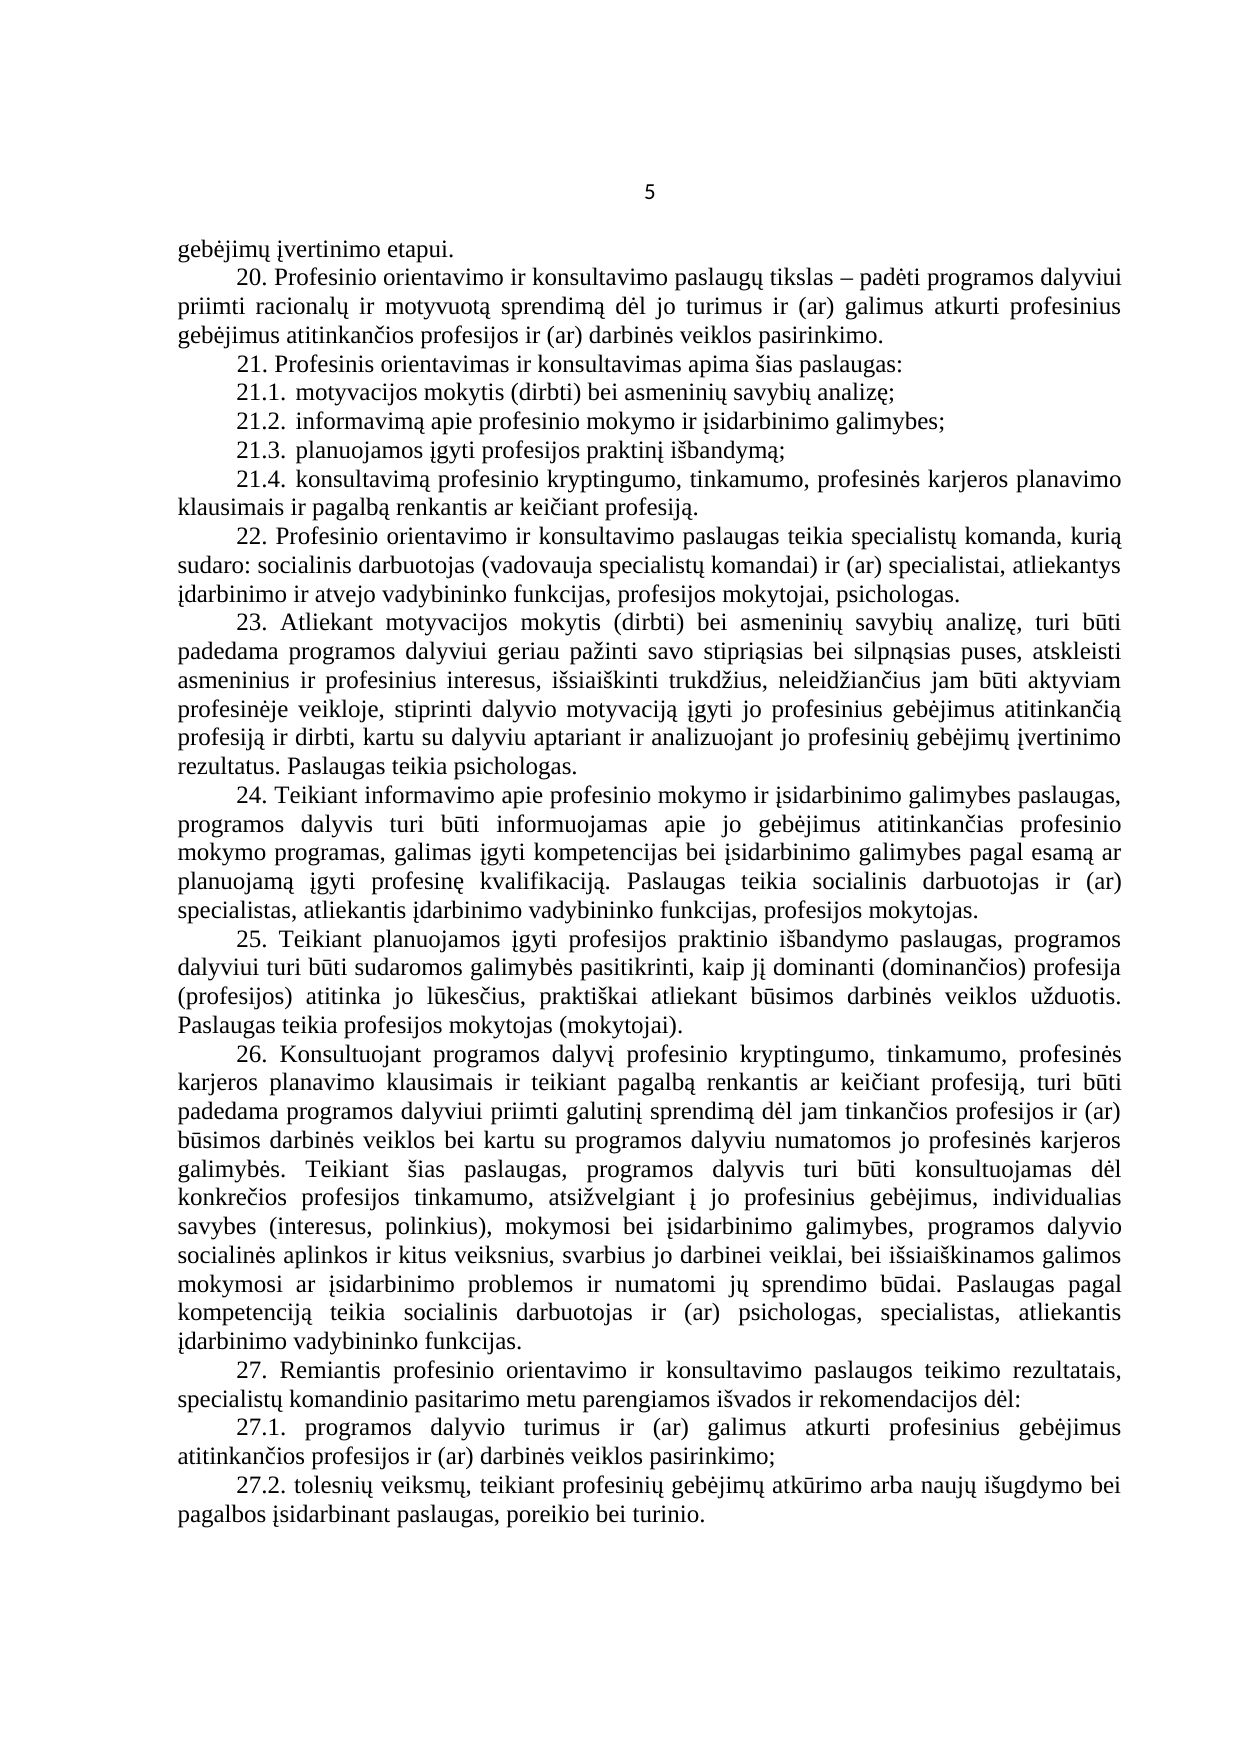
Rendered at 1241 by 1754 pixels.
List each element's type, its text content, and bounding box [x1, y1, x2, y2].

text 23. Atliekant motyvacijos mokytis (dirbti) bei asmeninių savybių analizę, turi būti padedama programos dalyviui geriau pažinti savo stipriąsias bei silpnąsias puses, atskleisti asmeninius ir profesinius interesus, išsiaiškinti trukdžius, neleidžiančius jam būti aktyviam profesinėje veikloje, stiprinti dalyvio motyvaciją įgyti jo profesinius gebėjimus atitinkančią profesiją ir dirbti, kartu su dalyviu aptariant ir analizuojant jo profesinių gebėjimų įvertinimo rezultatus. Paslaugas teikia psichologas. [177, 607, 1122, 780]
text 26. Konsultuojant programos dalyvį profesinio kryptingumo, tinkamumo, profesinės karjeros planavimo klausimais ir teikiant pagalbą renkantis ar keičiant profesiją, turi būti padedama programos dalyviui priimti galutinį sprendimą dėl jam tinkančios profesijos ir (ar) būsimos darbinės veiklos bei kartu su programos dalyviu numatomos jo profesinės karjeros galimybės. Teikiant šias paslaugas, programos dalyvis turi būti konsultuojamas dėl konkrečios profesijos tinkamumo, atsižvelgiant į jo profesinius gebėjimus, individualias savybes (interesus, polinkius), mokymosi bei įsidarbinimo galimybes, programos dalyvio socialinės aplinkos ir kitus veiksnius, svarbius jo darbinei veiklai, bei išsiaiškinamos galimos mokymosi ar įsidarbinimo problemos ir numatomi jų sprendimo būdai. Paslaugas pagal kompetenciją teikia socialinis darbuotojas ir (ar) psichologas, specialistas, atliekantis įdarbinimo vadybininko funkcijas. [177, 1039, 1122, 1355]
text 21.4. konsultavimą profesinio kryptingumo, tinkamumo, profesinės karjeros planavimo klausimais ir pagalbą renkantis ar keičiant profesiją. [177, 464, 1122, 521]
text 25. Teikiant planuojamos įgyti profesijos praktinio išbandymo paslaugas, programos dalyviui turi būti sudaromos galimybės pasitikrinti, kaip jį dominanti (dominančios) profesija (profesijos) atitinka jo lūkesčius, praktiškai atliekant būsimos darbinės veiklos užduotis. Paslaugas teikia profesijos mokytojas (mokytojai). [177, 924, 1122, 1039]
text 21. Profesinis orientavimas ir konsultavimas apima šias paslaugas: [237, 349, 1122, 377]
text 24. Teikiant informavimo apie profesinio mokymo ir įsidarbinimo galimybes paslaugas, programos dalyvis turi būti informuojamas apie jo gebėjimus atitinkančias profesinio mokymo programas, galimas įgyti kompetencijas bei įsidarbinimo galimybes pagal esamą ar planuojamą įgyti profesinę kvalifikaciją. Paslaugas teikia socialinis darbuotojas ir (ar) specialistas, atliekantis įdarbinimo vadybininko funkcijas, profesijos mokytojas. [177, 780, 1122, 924]
text 21.3. planuojamos įgyti profesijos praktinį išbandymą; [177, 435, 1122, 464]
text 27. Remiantis profesinio orientavimo ir konsultavimo paslaugos teikimo rezultatais, specialistų komandinio pasitarimo metu parengiamos išvados ir rekomendacijos dėl: [177, 1355, 1122, 1412]
text 22. Profesinio orientavimo ir konsultavimo paslaugas teikia specialistų komanda, kurią sudaro: socialinis darbuotojas (vadovauja specialistų komandai) ir (ar) specialistai, atliekantys įdarbinimo ir atvejo vadybininko funkcijas, profesijos mokytojai, psichologas. [177, 521, 1122, 607]
text 27.1. programos dalyvio turimus ir (ar) galimus atkurti profesinius gebėjimus atitinkančios profesijos ir (ar) darbinės veiklos pasirinkimo; [177, 1412, 1122, 1470]
text 20. Profesinio orientavimo ir konsultavimo paslaugų tikslas – padėti programos dalyviui priimti racionalų ir motyvuotą sprendimą dėl jo turimus ir (ar) galimus atkurti profesinius gebėjimus atitinkančios profesijos ir (ar) darbinės veiklos pasirinkimo. [177, 262, 1122, 349]
text gebėjimų įvertinimo etapui. [177, 234, 1122, 262]
text 27.2. tolesnių veiksmų, teikiant profesinių gebėjimų atkūrimo arba naujų išugdymo bei pagalbos įsidarbinant paslaugas, poreikio bei turinio. [177, 1470, 1122, 1527]
text 21.2. informavimą apie profesinio mokymo ir įsidarbinimo galimybes; [177, 406, 1122, 435]
text 21.1. motyvacijos mokytis (dirbti) bei asmeninių savybių analizę; [177, 377, 1122, 406]
